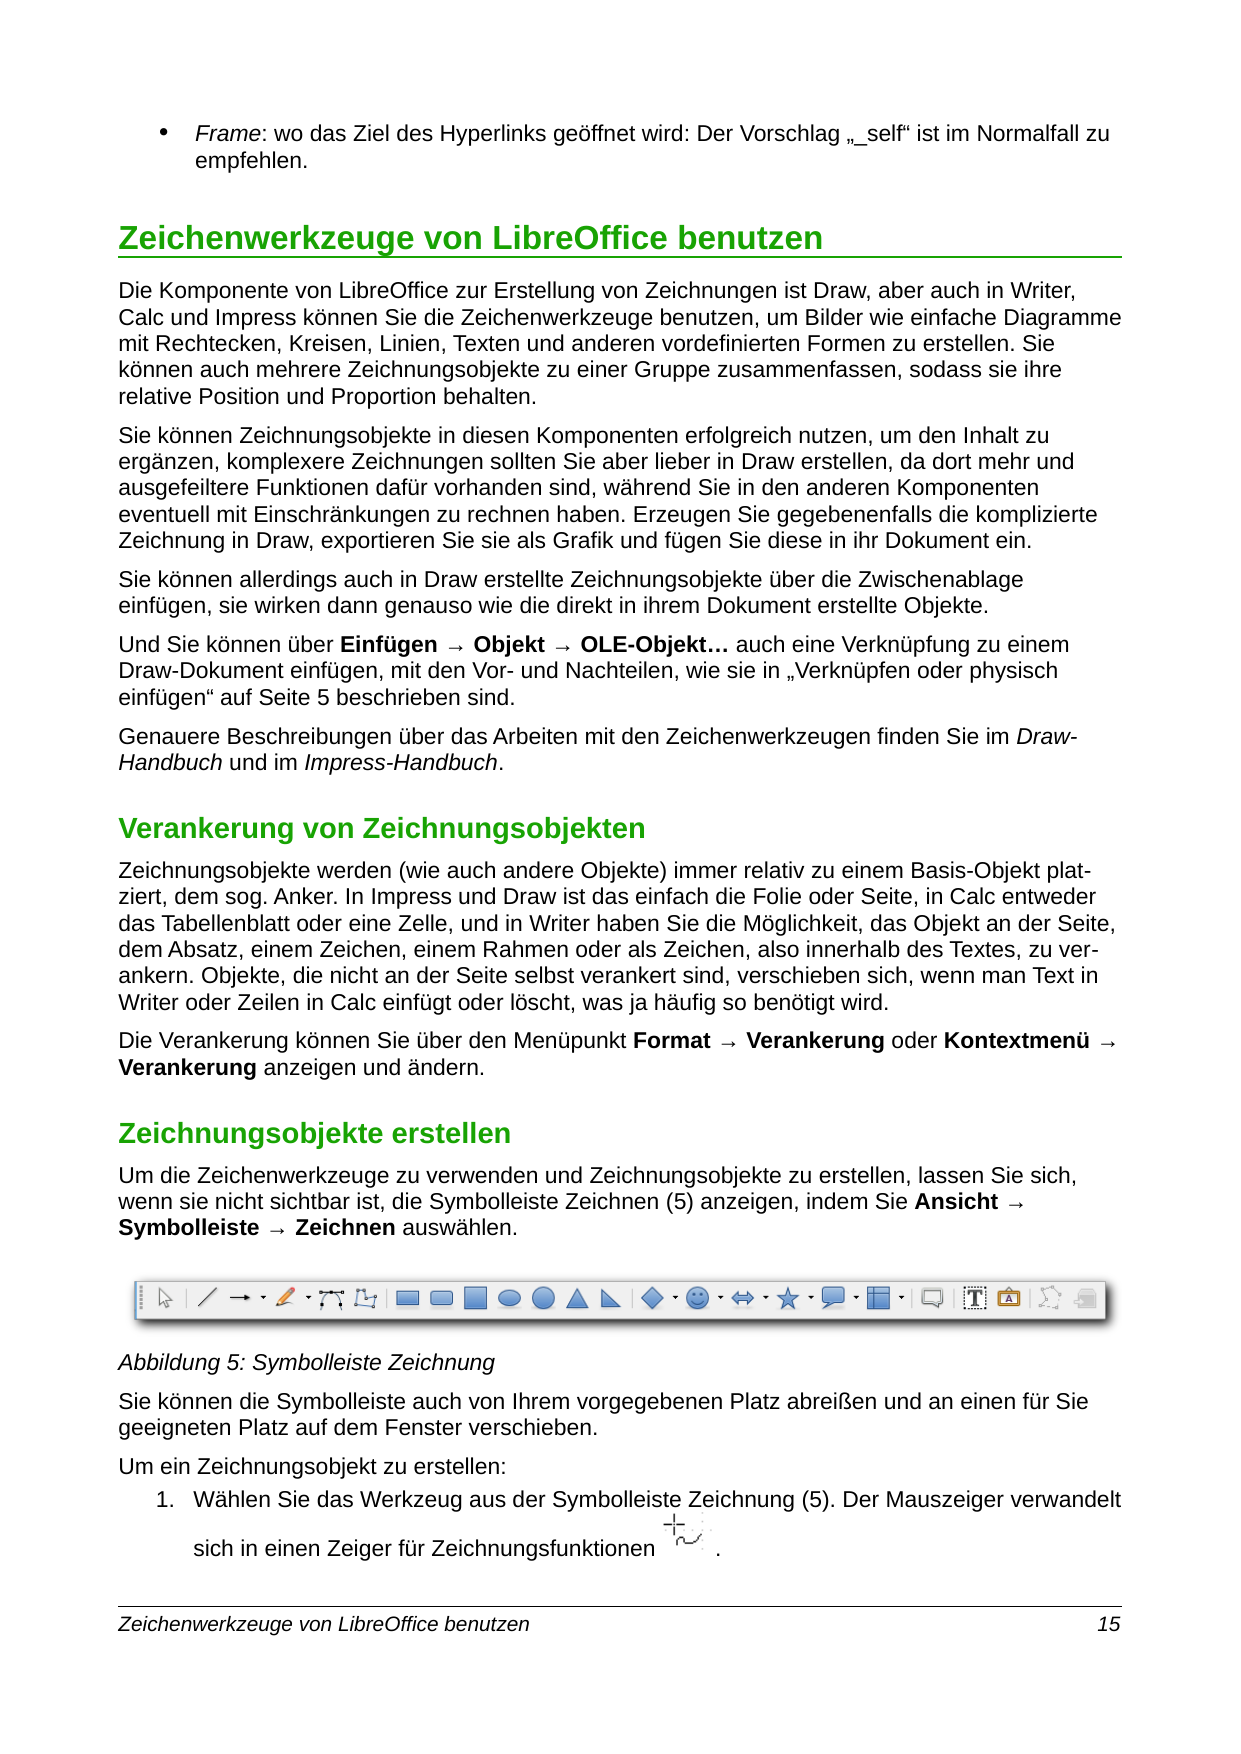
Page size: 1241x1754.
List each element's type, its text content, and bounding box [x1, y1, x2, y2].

subtitle Zeichenwerkzeuge von LibreOffice benutzen [118, 218, 1122, 256]
list Frame: wo das Ziel des Hyperlinks geöffnet wird: Der Vorschlag „_self“ ist im Normalfall zu empfehlen. [156, 118, 1122, 174]
list Um ein Zeichnungsobjekt zu erstellen: [118, 1453, 1122, 1479]
picture [118, 1265, 1123, 1337]
text Und Sie können über Einfügen → Objekt → OLE-Objekt… auch eine Verknüpfung zu einem Draw-Dokument einfügen, mit den Vor- und Nachteilen, wie sie in „Verknüpfen oder physisch einfügen“ auf Seite 5 beschrieben sind. [118, 631, 1122, 710]
list Wählen Sie das Werkzeug aus der Symbolleiste Zeichnung (Abbildung 5). Der Mauszeiger verwandelt sich in einen Zeiger für Zeichnungsfunktionen . [156, 1486, 1122, 1561]
subtitle Zeichnungsobjekte erstellen [118, 1116, 1122, 1149]
text Sie können Zeichnungsobjekte in diesen Komponenten erfolgreich nutzen, um den Inhalt zu ergänzen, komplexere Zeichnungen sollten Sie aber lieber in Draw erstellen, da dort mehr und ausgefeiltere Funktionen dafür vorhanden sind, während Sie in den anderen Komponenten eventuell mit Einschränkungen zu rechnen haben. Erzeugen Sie gegebenenfalls die komplizierte Zeichnung in Draw, exportieren Sie sie als Grafik und fügen Sie diese in ihr Dokument ein. [118, 422, 1122, 553]
picture [661, 1512, 715, 1557]
text Die Komponente von LibreOffice zur Erstellung von Zeichnungen ist Draw, aber auch in Writer, Calc und Impress können Sie die Zeichenwerkzeuge benutzen, um Bilder wie einfache Diagramme mit Rechtecken, Kreisen, Linien, Texten und anderen vordefinierten Formen zu erstellen. Sie können auch mehrere Zeichnungsobjekte zu einer Gruppe zusammenfassen, sodass sie ihre relative Position und Proportion behalten. [118, 277, 1122, 409]
text Abbildung 5: Symbolleiste Zeichnung [118, 1349, 1122, 1375]
subtitle Verankerung von Zeichnungsobjekten [118, 811, 1122, 844]
text Die Verankerung können Sie über den Menüpunkt Format → Verankerung oder Kontextmenü → Verankerung anzeigen und ändern. [118, 1027, 1122, 1080]
text Um die Zeichenwerkzeuge zu verwenden und Zeichnungsobjekte zu erstellen, lassen Sie sich, wenn sie nicht sichtbar ist, die Symbolleiste Zeichnen (Abbildung 5) anzeigen, indem Sie Ansicht → Symbolleiste → Zeichnen auswählen. [118, 1162, 1122, 1241]
text Genauere Beschreibungen über das Arbeiten mit den Zeichenwerkzeugen finden Sie im Draw-Handbuch und im Impress-Handbuch. [118, 723, 1122, 775]
text Sie können die Symbolleiste auch von Ihrem vorgegebenen Platz abreißen und an einen für Sie geeigneten Platz auf dem Fenster verschieben. [118, 1388, 1122, 1440]
text Sie können allerdings auch in Draw erstellte Zeichnungsobjekte über die Zwischenablage einfügen, sie wirken dann genauso wie die direkt in ihrem Dokument erstellte Objekte. [118, 566, 1122, 618]
text Zeichnungsobjekte werden (wie auch andere Objekte) immer relativ zu einem Basis-Objekt plat­ziert, dem sog. Anker. In Impress und Draw ist das einfach die Folie oder Seite, in Calc entweder das Tabellenblatt oder eine Zelle, und in Writer haben Sie die Möglichkeit, das Objekt an der Seite, dem Absatz, einem Zeichen, einem Rahmen oder als Zeichen, also innerhalb des Textes, zu ver­ankern. Objekte, die nicht an der Seite selbst verankert sind, verschieben sich, wenn man Text in Writer oder Zeilen in Calc einfügt oder löscht, was ja häufig so benötigt wird. [118, 857, 1122, 1015]
